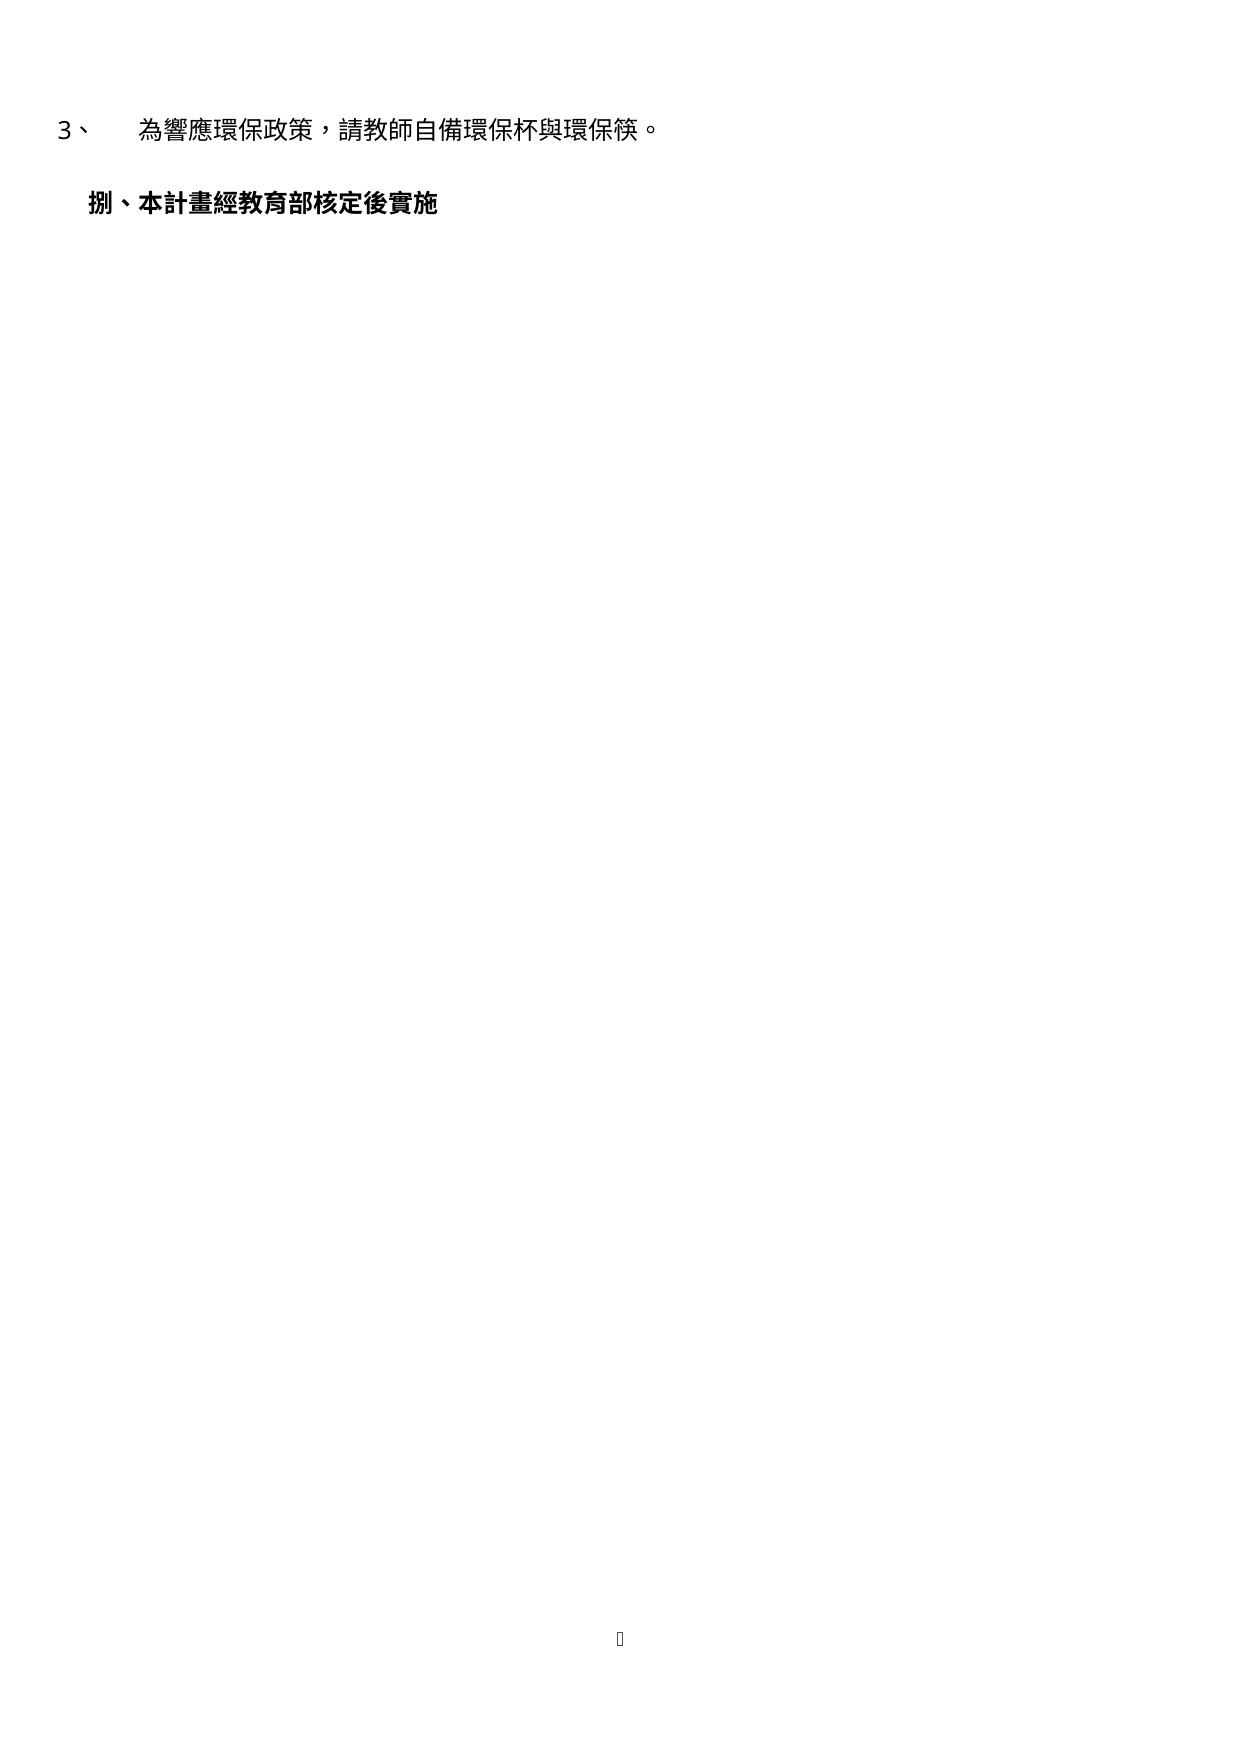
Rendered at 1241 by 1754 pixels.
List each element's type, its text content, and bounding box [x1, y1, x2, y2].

list 為響應環保政策，請教師自備環保杯與環保筷。 [57, 110, 1152, 146]
text 捌、本計畫經教育部核定後實施 [89, 183, 1152, 219]
